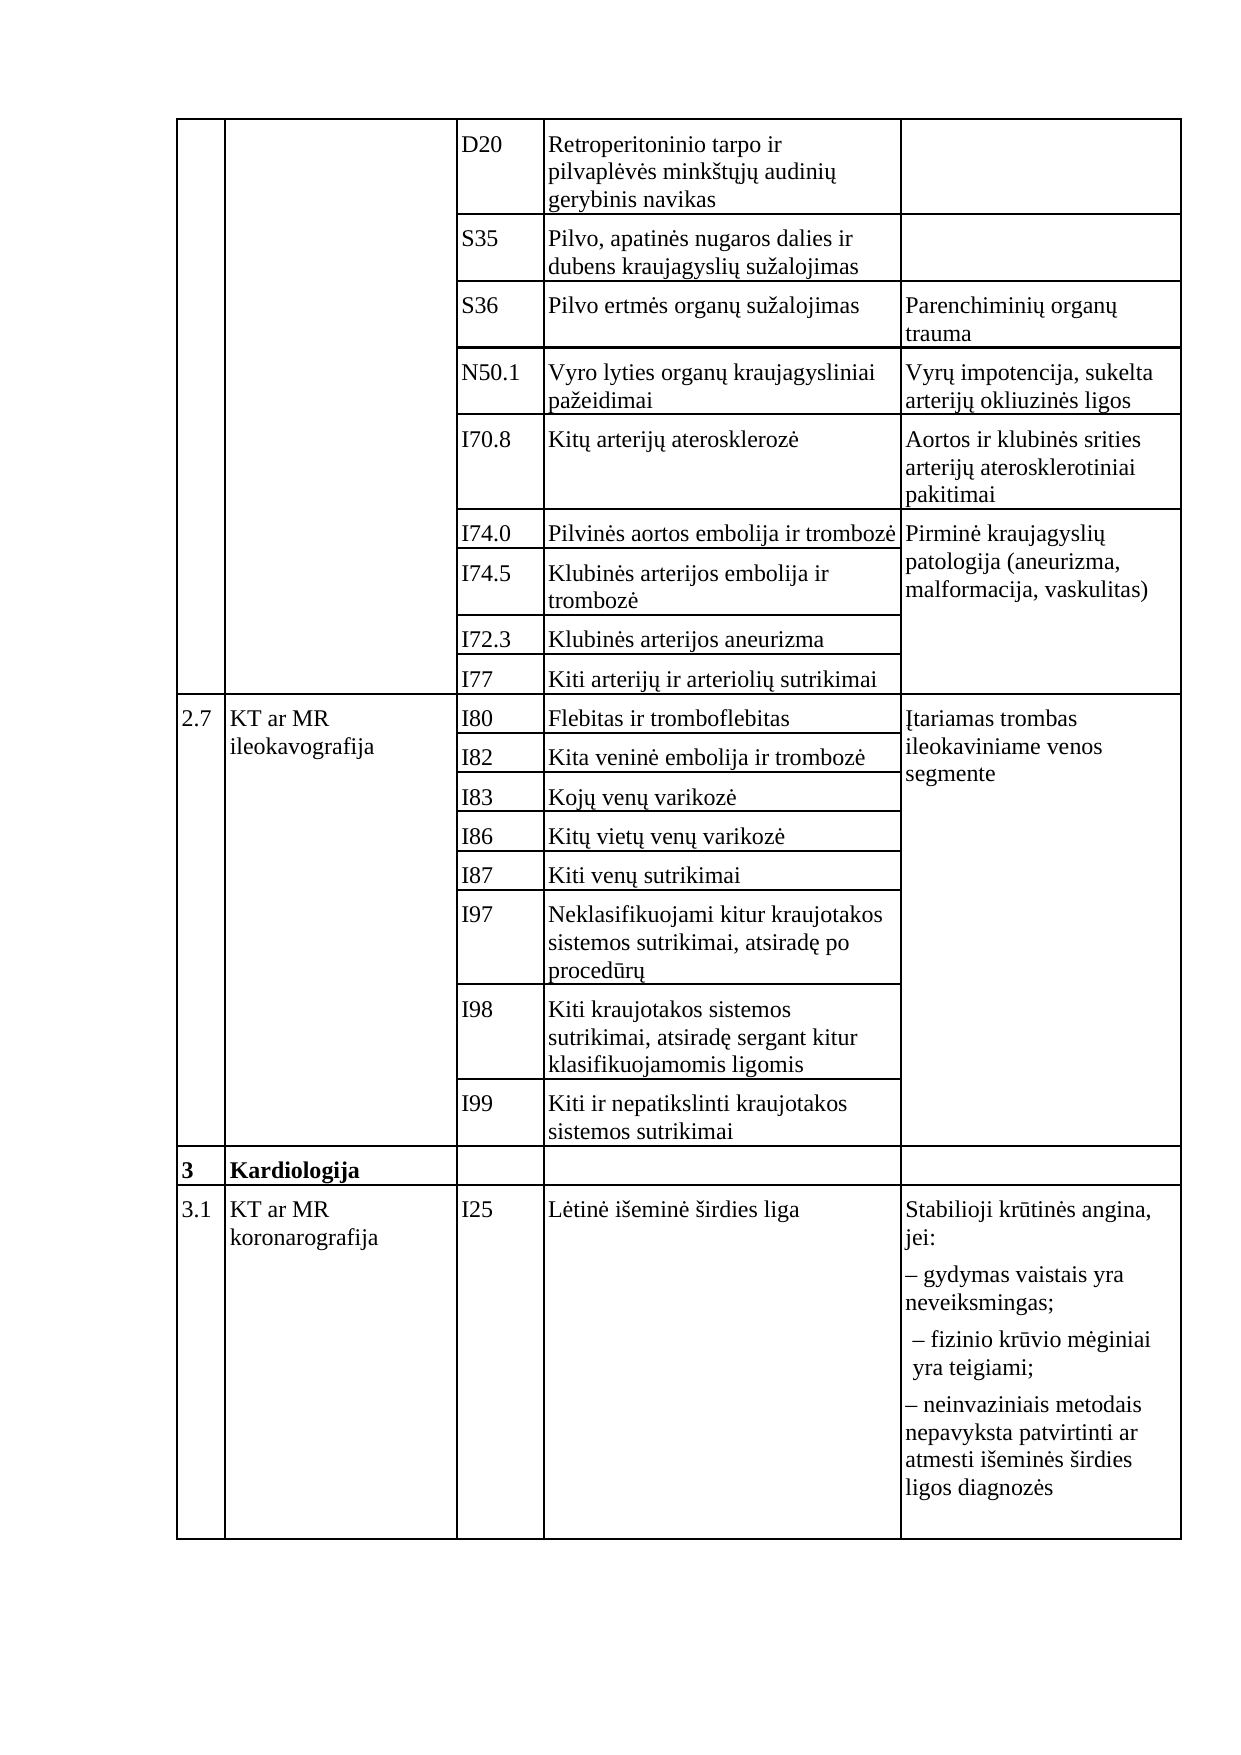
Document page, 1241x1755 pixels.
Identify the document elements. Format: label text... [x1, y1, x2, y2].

table_cell Kiti venų sutrikimai [545, 852, 900, 889]
table_cell I82 [458, 734, 543, 771]
table_cell I99 [458, 1080, 543, 1144]
table_cell [902, 215, 1180, 279]
table_cell Kitų arterijų aterosklerozė [545, 415, 900, 508]
table_cell I80 [458, 695, 543, 732]
table_cell Neklasifikuojami kitur kraujotakos sistemos sutrikimai, atsiradę po procedūrų [545, 891, 900, 983]
table_cell [226, 120, 456, 692]
table_cell I87 [458, 852, 543, 889]
table_cell KT ar MR ileokavografija [226, 695, 456, 1144]
table_cell Kiti arterijų ir arteriolių sutrikimai [545, 655, 900, 692]
table_cell Pilvo, apatinės nugaros dalies ir dubens kraujagyslių sužalojimas [545, 215, 900, 279]
table_cell 2.7 [178, 695, 224, 1144]
table_cell Įtariamas trombas ileokaviniame venos segmente [902, 695, 1180, 1144]
table_cell N50.1 [458, 349, 543, 413]
table_cell I77 [458, 655, 543, 692]
table_cell I98 [458, 985, 543, 1078]
table_cell I97 [458, 891, 543, 983]
table_cell Flebitas ir tromboflebitas [545, 695, 900, 732]
table_cell S36 [458, 282, 543, 346]
table_cell Vyro lyties organų kraujagysliniai pažeidimai [545, 349, 900, 413]
table_cell Kiti kraujotakos sistemos sutrikimai, atsiradę sergant kitur klasifikuojamomis ligomis [545, 985, 900, 1078]
table_cell I74.0 [458, 510, 543, 547]
table_cell [545, 1147, 900, 1184]
table_cell Kojų venų varikozė [545, 773, 900, 810]
table_cell 3 [178, 1147, 224, 1184]
table_cell Pilvinės aortos embolija ir trombozė [545, 510, 900, 547]
table_cell Stabilioji krūtinės angina, jei: – gydymas vaistais yra neveiksmingas; – fizinio krūvio mėginiai yra teigiami; – neinvaziniais metodais nepavyksta patvirtinti ar atmesti išeminės širdies ligos diagnozės [902, 1186, 1180, 1537]
table_cell Aortos ir klubinės srities arterijų aterosklerotiniai pakitimai [902, 415, 1180, 508]
table_cell I83 [458, 773, 543, 810]
table_cell S35 [458, 215, 543, 279]
table_cell Kiti ir nepatikslinti kraujotakos sistemos sutrikimai [545, 1080, 900, 1144]
table_cell Klubinės arterijos aneurizma [545, 616, 900, 653]
table_cell [902, 1147, 1180, 1184]
table_cell D20 [458, 120, 543, 213]
table_cell Kitų vietų venų varikozė [545, 812, 900, 849]
table_cell Klubinės arterijos embolija ir trombozė [545, 549, 900, 614]
table_cell Pirminė kraujagyslių patologija (aneurizma, malformacija, vaskulitas) [902, 510, 1180, 692]
table_cell I70.8 [458, 415, 543, 508]
table_cell Parenchiminių organų trauma [902, 282, 1180, 346]
table_cell Retroperitoninio tarpo ir pilvaplėvės minkštųjų audinių gerybinis navikas [545, 120, 900, 213]
table_cell [458, 1147, 543, 1184]
table_cell I74.5 [458, 549, 543, 614]
table_cell Kita veninė embolija ir trombozė [545, 734, 900, 771]
table_cell KT ar MR koronarografija [226, 1186, 456, 1537]
table_cell Kardiologija [226, 1147, 456, 1184]
table_cell Lėtinė išeminė širdies liga [545, 1186, 900, 1537]
table_cell I86 [458, 812, 543, 849]
table_cell [178, 120, 224, 692]
table_cell 3.1 [178, 1186, 224, 1537]
table_cell Vyrų impotencija, sukelta arterijų okliuzinės ligos [902, 349, 1180, 413]
table_cell I72.3 [458, 616, 543, 653]
table_cell Pilvo ertmės organų sužalojimas [545, 282, 900, 346]
table_cell [902, 120, 1180, 213]
table_cell I25 [458, 1186, 543, 1537]
